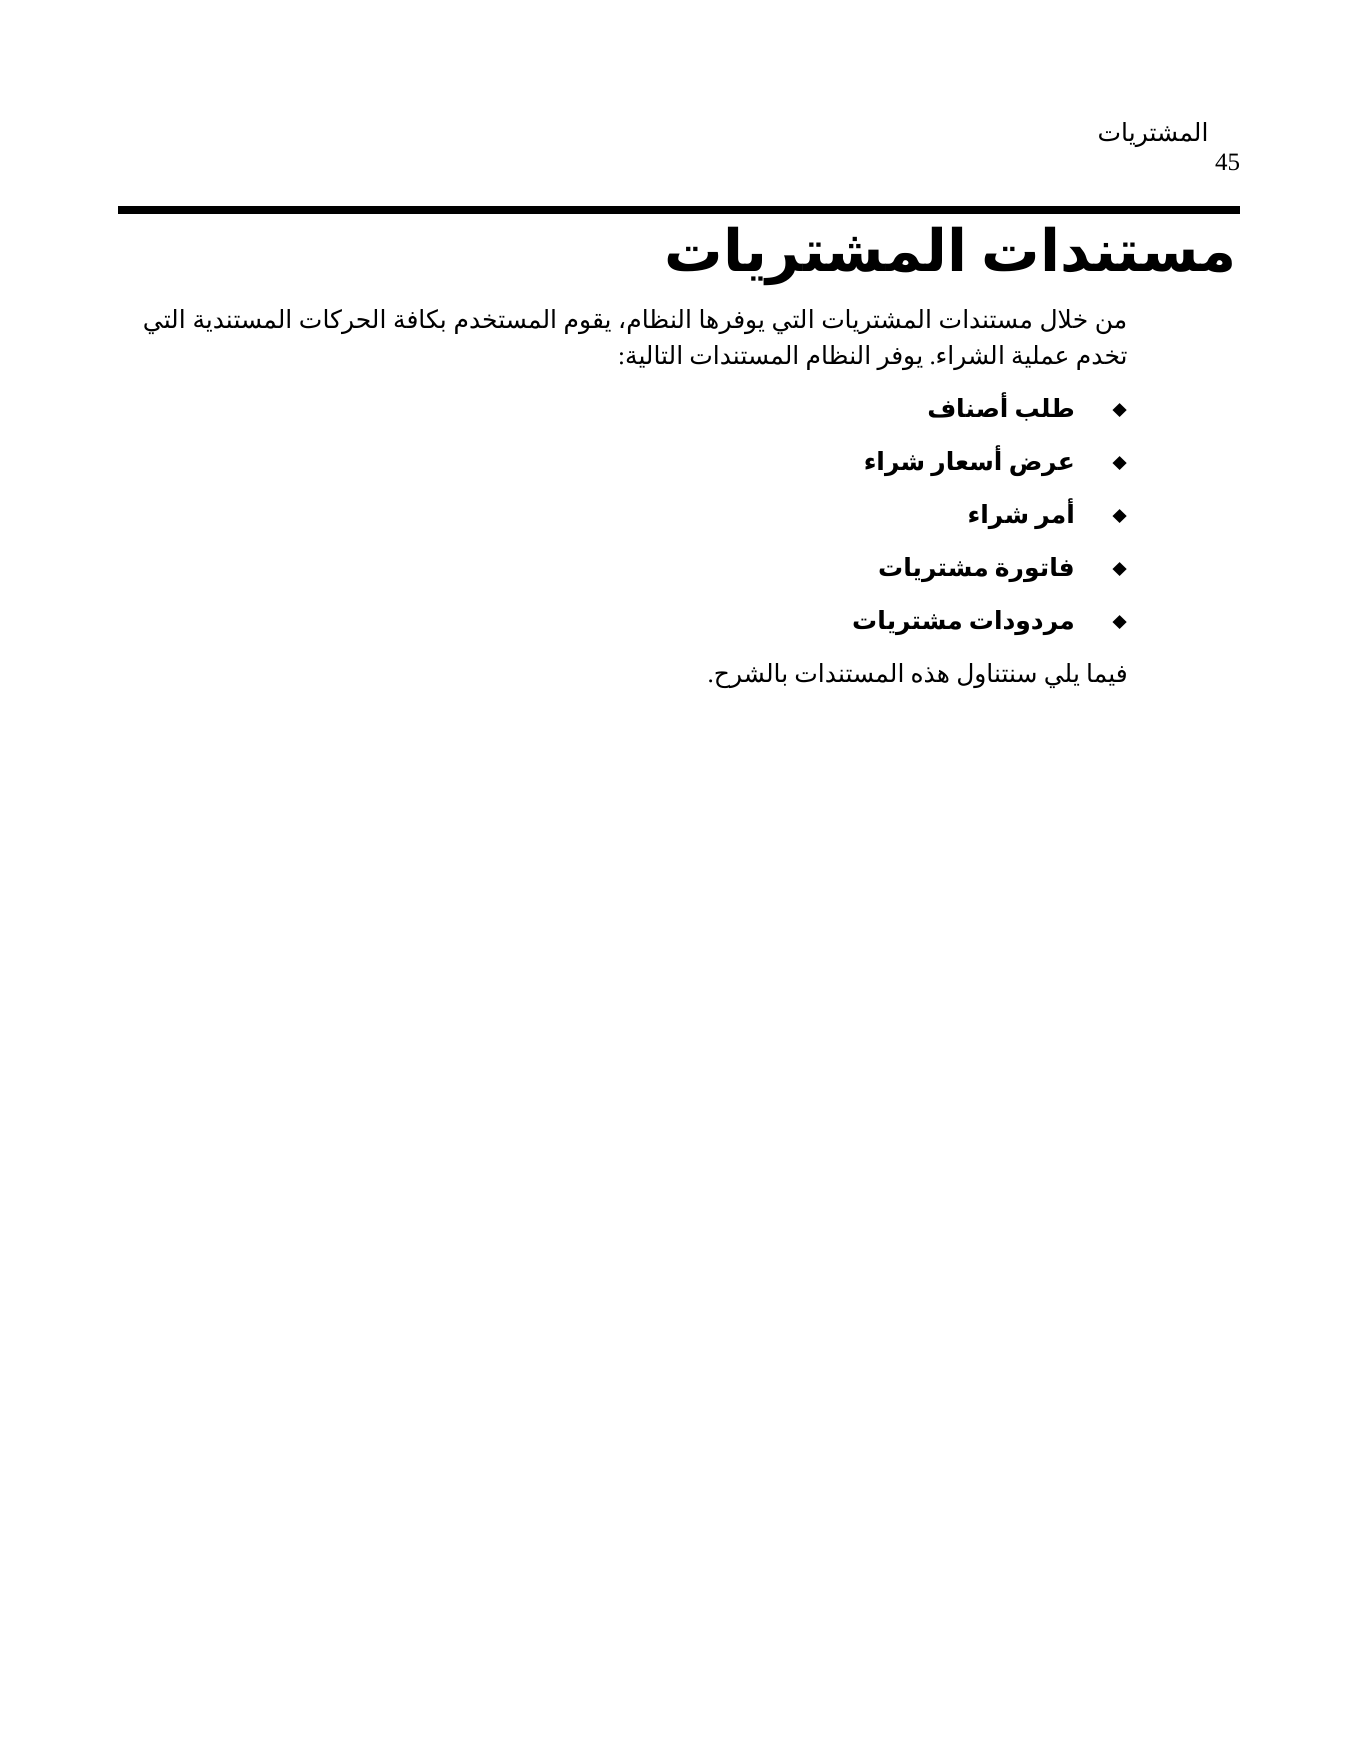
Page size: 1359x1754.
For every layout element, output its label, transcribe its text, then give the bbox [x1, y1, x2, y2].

list فاتورة مشتريات [118, 547, 1113, 582]
list أمر شراء [118, 493, 1113, 529]
text من خلال مستندات المشتريات التي يوفرها النظام، يقوم المستخدم بكافة الحركات المستندية التي تخدم عملية الشراء. يوفر النظام المستندات التالية: [142, 299, 1128, 369]
text مستندات المشتريات [118, 214, 1240, 287]
list طلب أصناف [118, 387, 1113, 423]
list عرض أسعار شراء [118, 440, 1113, 476]
text فيما يلي سنتناول هذه المستندات بالشرح. [142, 653, 1128, 688]
list مردودات مشتريات [118, 600, 1113, 635]
